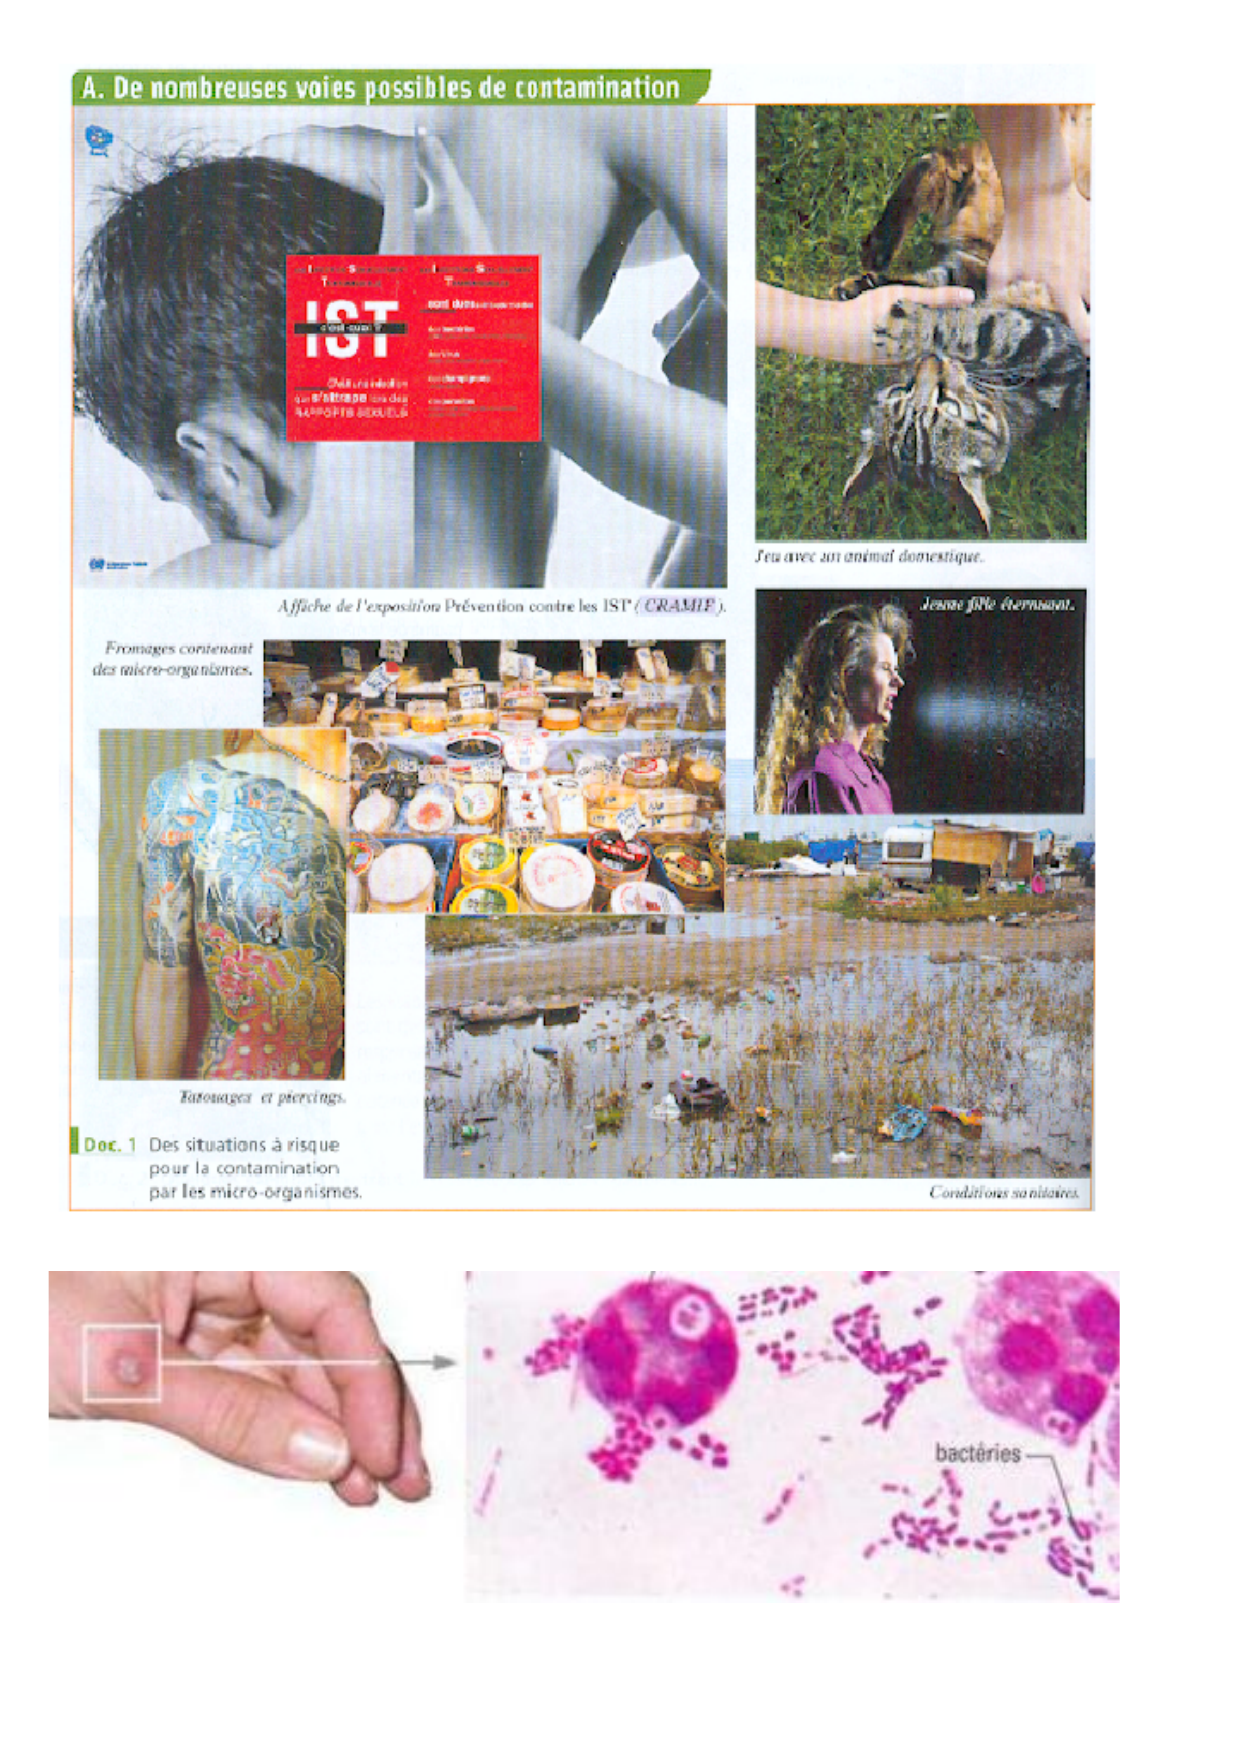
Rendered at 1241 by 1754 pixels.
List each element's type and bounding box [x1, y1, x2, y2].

picture [48, 1271, 1120, 1603]
picture [48, 58, 1107, 1218]
